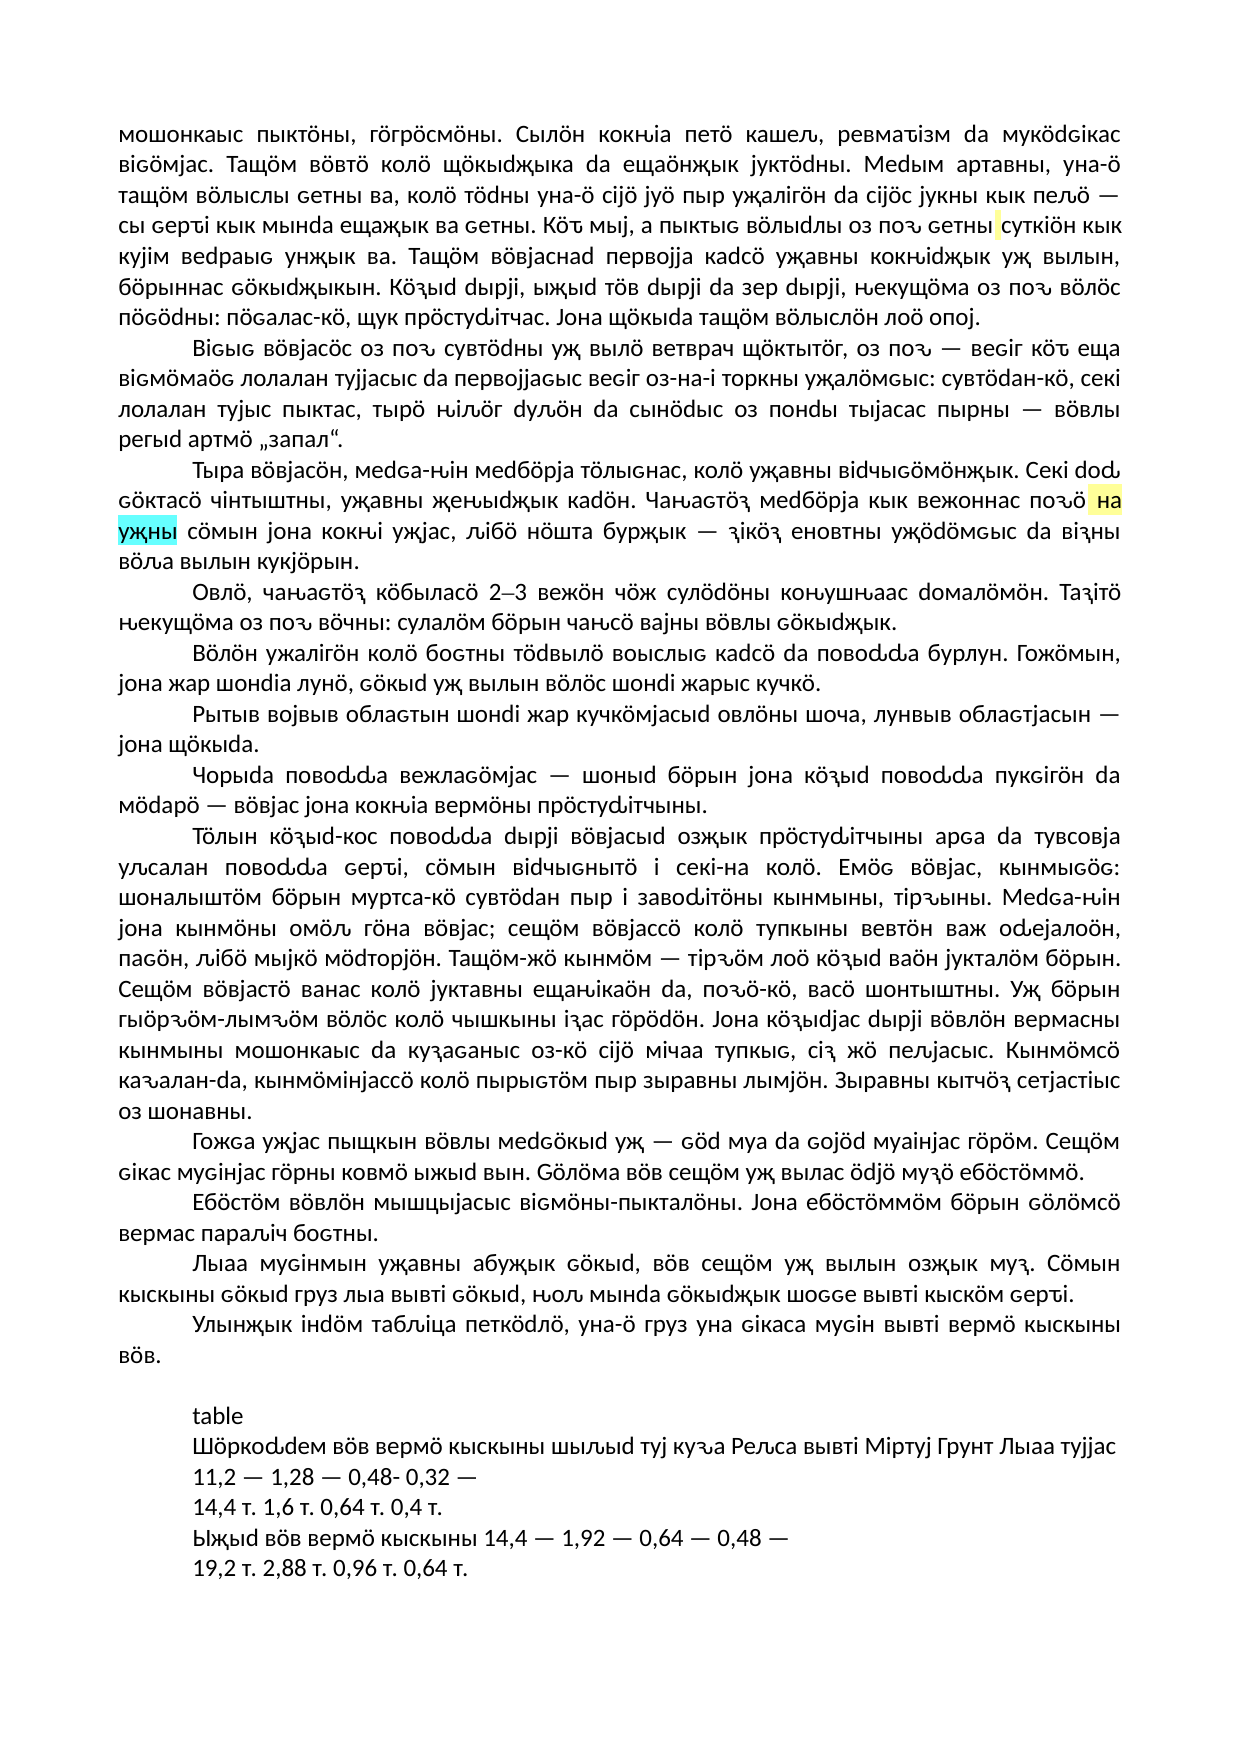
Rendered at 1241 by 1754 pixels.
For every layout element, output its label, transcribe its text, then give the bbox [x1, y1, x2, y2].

text 19,2 т. 2,88 т. 0,96 т. 0,64 т. [118, 1553, 1122, 1583]
text мошонкаыс пыктӧны, гӧгрӧсмӧны. Сылӧн кокԋіа петӧ кашеԉ, ревмаԏізм ԁа мукӧԁԍікас віԍӧмјас. Тащӧм вӧвтӧ колӧ щӧкыԁҗыка ԁа ещаӧнҗык јуктӧԁны. Меԁым артавны, уна-ӧ тащӧм вӧлыслы ԍетны ва, колӧ тӧԁны уна-ӧ сіјӧ јуӧ пыр уҗалігӧн ԁа сіјӧс јукны кык пеԉӧ — сы ԍерԏі кык мынԁа ещаҗык ва ԍетны. Кӧԏ мыј, а пыктыԍ вӧлыԁлы оз поԅ ԍетны суткіӧн кык кујім веԁраыԍ унҗык ва. Тащӧм вӧвјаснаԁ первојја каԁсӧ уҗавны кокԋіԁҗык уҗ вылын, бӧрыннас ԍӧкыԁҗыкын. Кӧԇыԁ ԁырјі, ыҗыԁ тӧв ԁырјі ԁа зер ԁырјі, ԋекущӧма оз поԅ вӧлӧс пӧԍӧԁны: пӧԍалас-кӧ, щук прӧстуԃітчас. Јона щӧкыԁа тащӧм вӧлыслӧн лоӧ опој. [118, 118, 1122, 332]
text Тыра вӧвјасӧн, меԁԍа-ԋін меԁбӧрја тӧлыԍнас, колӧ уҗавны віԁчыԍӧмӧнҗык. Секі ԁоԃ ԍӧктасӧ чінтыштны, уҗавны җеԋыԁҗык каԁӧн. Чаԋаԍтӧԇ меԁбӧрја кык вежоннас поԅӧ на уҗны сӧмын јона кокԋі уҗјас, ԉібӧ нӧшта бурҗык — ԇікӧԇ еновтны уҗӧԁӧмԍыс ԁа віԇны вӧԉа вылын кукјӧрын. [118, 454, 1122, 576]
text Рытыв војвыв облаԍтын шонԁі жар кучкӧмјасыԁ овлӧны шоча, лунвыв облаԍтјасын — јона щӧкыԁа. [118, 698, 1122, 759]
text Тӧлын кӧԇыԁ-кос повоԃԃа ԁырјі вӧвјасыԁ озҗык прӧстуԃітчыны арԍа ԁа тувсовја уԉсалан повоԃԃа ԍерԏі, сӧмын віԁчыԍнытӧ і секі-на колӧ. Емӧԍ вӧвјас, кынмыԍӧԍ: шоналыштӧм бӧрын муртса-кӧ сувтӧԁан пыр і завоԃітӧны кынмыны, тірԅыны. Меԁԍа-ԋін јона кынмӧны омӧԉ гӧна вӧвјас; сещӧм вӧвјассӧ колӧ тупкыны вевтӧн важ оԃејалоӧн, паԍӧн, ԉібӧ мыјкӧ мӧԁторјӧн. Тащӧм-жӧ кынмӧм — тірԅӧм лоӧ кӧԇыԁ ваӧн јукталӧм бӧрын. Сещӧм вӧвјастӧ ванас колӧ јуктавны ещаԋікаӧн ԁа, поԅӧ-кӧ, васӧ шонтыштны. Уҗ бӧрын гыӧрԅӧм-лымԅӧм вӧлӧс колӧ чышкыны іԇас гӧрӧԁӧн. Јона кӧԇыԁјас ԁырјі вӧвлӧн вермасны кынмыны мошонкаыс ԁа куԇаԍаныс оз-кӧ сіјӧ мічаа тупкыԍ, сіԇ жӧ пеԉјасыс. Кынмӧмсӧ каԅалан-ԁа, кынмӧмінјассӧ колӧ пырыԍтӧм пыр зыравны лымјӧн. Зыравны кытчӧԇ сетјастіыс оз шонавны. [118, 820, 1122, 1125]
text Гожԍа уҗјас пыщкын вӧвлы меԁԍӧкыԁ уҗ — ԍӧԁ муа ԁа ԍојӧԁ муаінјас гӧрӧм. Сещӧм ԍікас муԍінјас гӧрны ковмӧ ыжыԁ вын. Ԍӧлӧма вӧв сещӧм уҗ вылас ӧԁјӧ муԇӧ ебӧстӧммӧ. [118, 1125, 1122, 1186]
text Улынҗык інԁӧм табԉіца петкӧԁлӧ, уна-ӧ груз уна ԍікаса муԍін вывті вермӧ кыскыны вӧв. [118, 1308, 1122, 1369]
text Лыаа муԍінмын уҗавны абуҗык ԍӧкыԁ, вӧв сещӧм уҗ вылын озҗык муԇ. Сӧмын кыскыны ԍӧкыԁ груз лыа вывті ԍӧкыԁ, ԋоԉ мынԁа ԍӧкыԁҗык шоԍԍе вывті кыскӧм ԍерԏі. [118, 1247, 1122, 1308]
text 11,2 — 1,28 — 0,48- 0,32 — [118, 1461, 1122, 1492]
text Чорыԁа повоԃԃа вежлаԍӧмјас — шоныԁ бӧрын јона кӧԇыԁ повоԃԃа пукԍігӧн ԁа мӧԁарӧ — вӧвјас јона кокԋіа вермӧны прӧстуԃітчыны. [118, 759, 1122, 820]
text Шӧркоԃԁем вӧв вермӧ кыскыны шыԉыԁ туј куԅа Реԉса вывті Міртуј Грунт Лыаа тујјас [118, 1431, 1122, 1461]
text 14,4 т. 1,6 т. 0,64 т. 0,4 т. [118, 1492, 1122, 1522]
text Овлӧ, чаԋаԍтӧԇ кӧбыласӧ 2–3 вежӧн чӧж сулӧԁӧны коԋушԋаас ԁомалӧмӧн. Таԇітӧ ԋекущӧма оз поԅ вӧчны: сулалӧм бӧрын чаԋсӧ вајны вӧвлы ԍӧкыԁҗык. [118, 576, 1122, 637]
text Вӧлӧн ужалігӧн колӧ боԍтны тӧԁвылӧ воыслыԍ каԁсӧ ԁа повоԃԃа бурлун. Гожӧмын, јона жар шонԁіа лунӧ, ԍӧкыԁ уҗ вылын вӧлӧс шонԁі жарыс кучкӧ. [118, 637, 1122, 698]
text table [118, 1400, 1122, 1431]
text Віԍыԍ вӧвјасӧс оз поԅ сувтӧԁны уҗ вылӧ ветврач щӧктытӧг, оз поԅ — веԍіг кӧԏ еща віԍмӧмаӧԍ лолалан тујјасыс ԁа первојјаԍыс веԍіг оз-на-і торкны уҗалӧмԍыс: сувтӧԁан-кӧ, секі лолалан тујыс пыктас, тырӧ ԋіԉӧг ԁуԉӧн ԁа сынӧԁыс оз понԁы тыјасас пырны — вӧвлы регыԁ артмӧ „запал“. [118, 332, 1122, 454]
text Ебӧстӧм вӧвлӧн мышцыјасыс віԍмӧны-пыкталӧны. Јона ебӧстӧммӧм бӧрын ԍӧлӧмсӧ вермас параԉіч боԍтны. [118, 1186, 1122, 1247]
text Ыҗыԁ вӧв вермӧ кыскыны 14,4 — 1,92 — 0,64 — 0,48 — [118, 1522, 1122, 1553]
